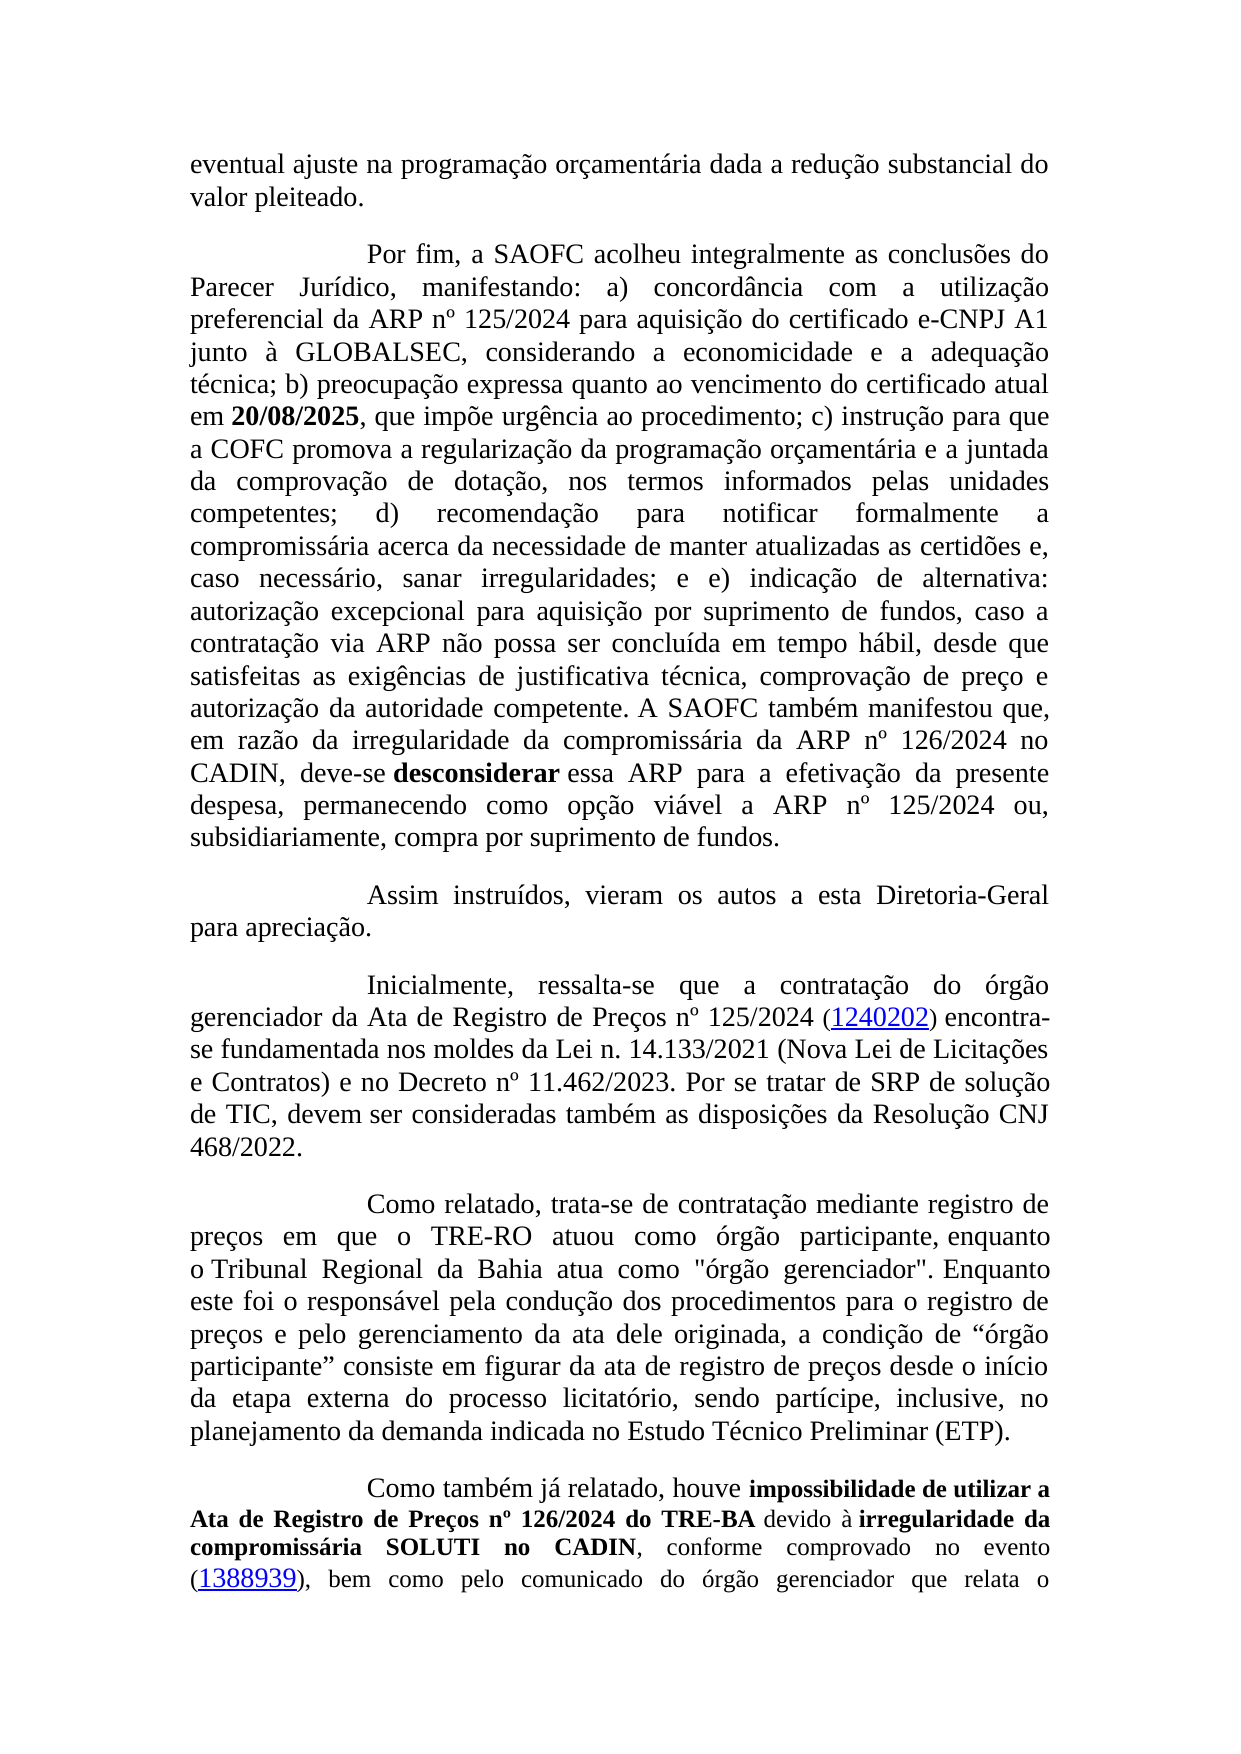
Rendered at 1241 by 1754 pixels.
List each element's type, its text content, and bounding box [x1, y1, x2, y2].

text Assim instruídos, vieram os autos a esta Diretoria-Geral para apreciação. [190, 878, 1051, 943]
text Como relatado, trata-se de contratação mediante registro de preços em que o TRE-RO atuou como órgão participante, enquanto o Tribunal Regional da Bahia atua como "órgão gerenciador". Enquanto este foi o responsável pela condução dos procedimentos para o registro de preços e pelo gerenciamento da ata dele originada, a condição de “órgão participante” consiste em figurar da ata de registro de preços desde o início da etapa externa do processo licitatório, sendo partícipe, inclusive, no planejamento da demanda indicada no Estudo Técnico Preliminar (ETP). [190, 1187, 1051, 1446]
text Por fim, a SAOFC acolheu integralmente as conclusões do Parecer Jurídico, manifestando: a) concordância com a utilização preferencial da ARP nº 125/2024 para aquisição do certificado e-CNPJ A1 junto à GLOBALSEC, considerando a economicidade e a adequação técnica; b) preocupação expressa quanto ao vencimento do certificado atual em 20/08/2025, que impõe urgência ao procedimento; c) instrução para que a COFC promova a regularização da programação orçamentária e a juntada da comprovação de dotação, nos termos informados pelas unidades competentes; d) recomendação para notificar formalmente a compromissária acerca da necessidade de manter atualizadas as certidões e, caso necessário, sanar irregularidades; e e) indicação de alternativa: autorização excepcional para aquisição por suprimento de fundos, caso a contratação via ARP não possa ser concluída em tempo hábil, desde que satisfeitas as exigências de justificativa técnica, comprovação de preço e autorização da autoridade competente. A SAOFC também manifestou que, em razão da irregularidade da compromissária da ARP nº 126/2024 no CADIN, deve-se desconsiderar essa ARP para a efetivação da presente despesa, permanecendo como opção viável a ARP nº 125/2024 ou, subsidiariamente, compra por suprimento de fundos. [190, 237, 1051, 853]
text eventual ajuste na programação orçamentária dada a redução substancial do valor pleiteado. [190, 148, 1051, 212]
text Inicialmente, ressalta-se que a contratação do órgão gerenciador da Ata de Registro de Preços nº 125/2024 (1240202) encontra-se fundamentada nos moldes da Lei n. 14.133/2021 (Nova Lei de Licitações e Contratos) e no Decreto nº 11.462/2023. Por se tratar de SRP de solução de TIC, devem ser consideradas também as disposições da Resolução CNJ 468/2022. [190, 968, 1051, 1162]
text Como também já relatado, houve impossibilidade de utilizar a Ata de Registro de Preços nº 126/2024 do TRE-BA devido à irregularidade da compromissária SOLUTI no CADIN, conforme comprovado no evento (1388939), bem como pelo comunicado do órgão gerenciador que relata o [190, 1471, 1051, 1593]
